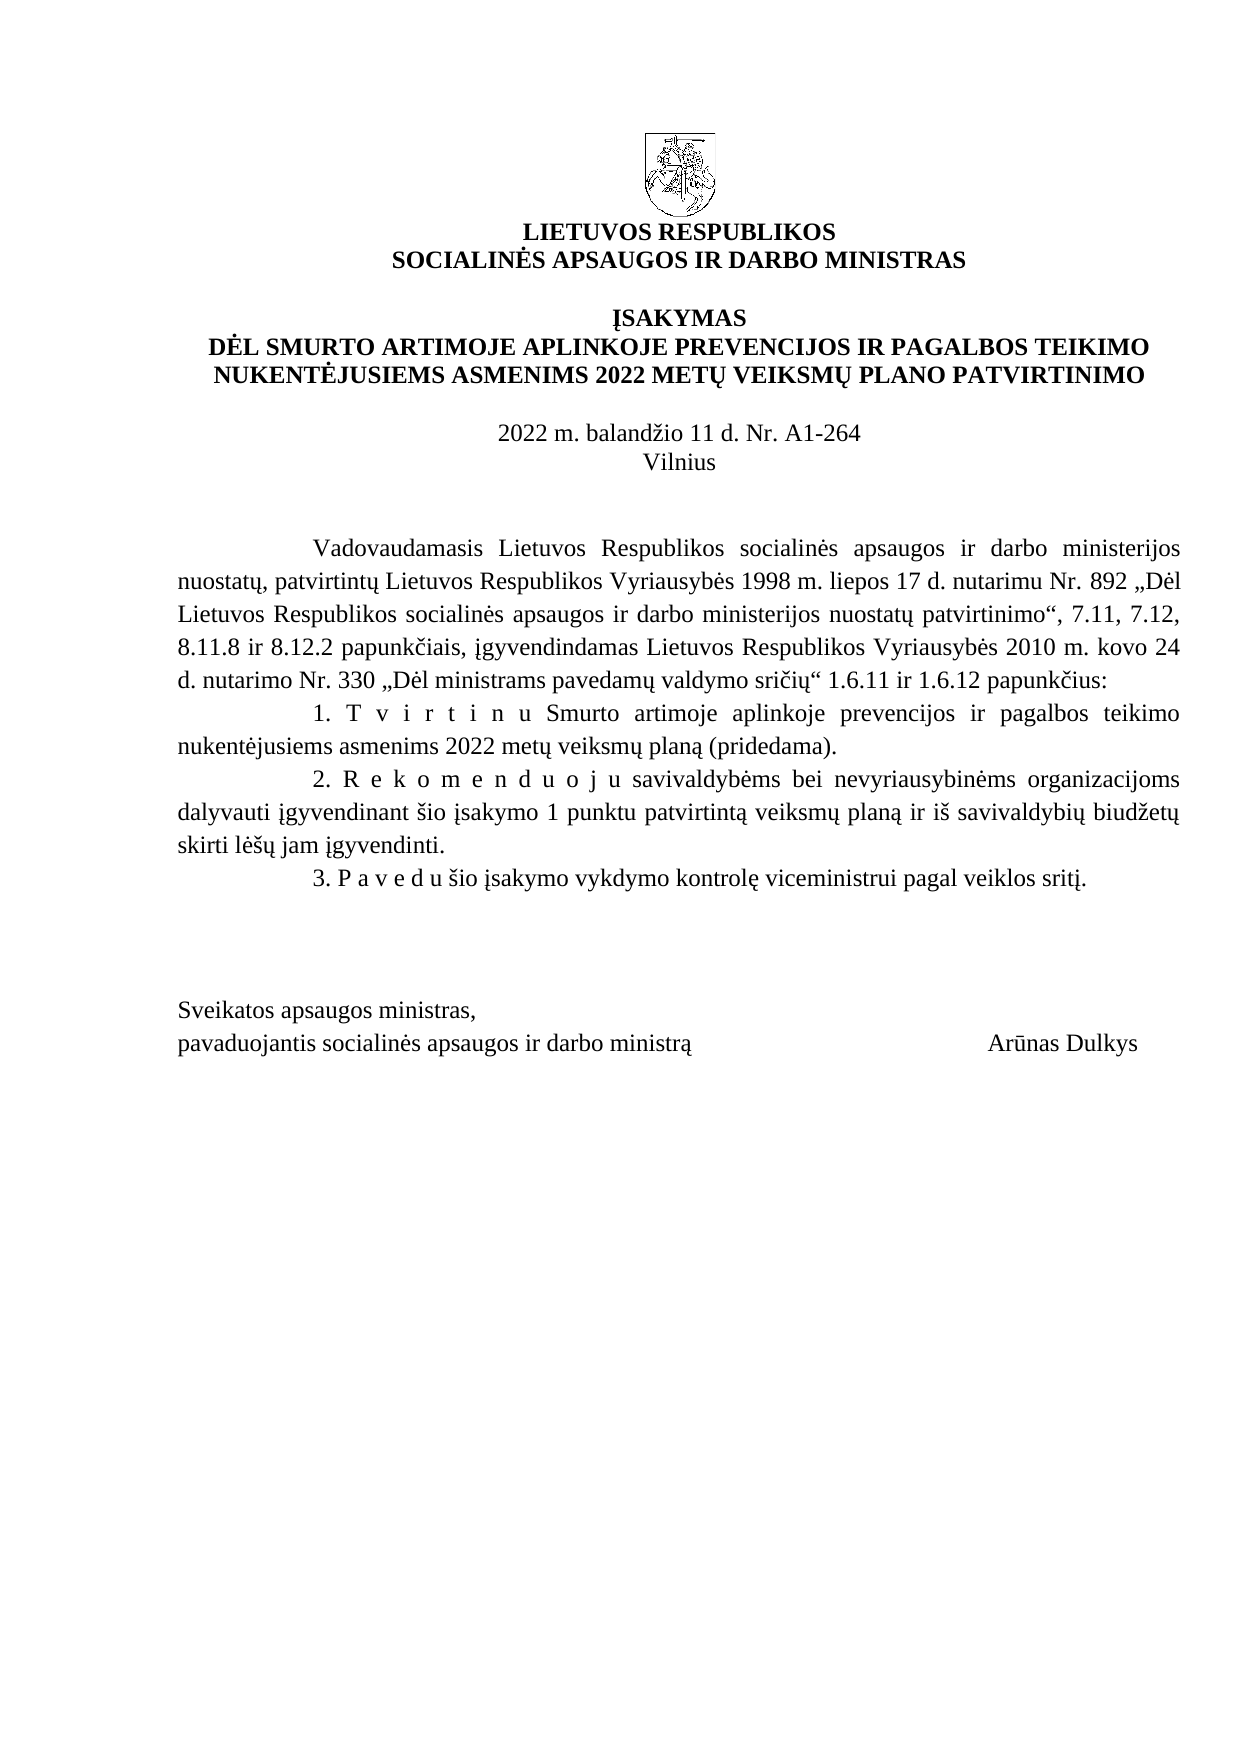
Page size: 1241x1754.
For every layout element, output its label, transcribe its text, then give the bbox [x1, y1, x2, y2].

text Sveikatos apsaugos ministras, [177, 995, 1181, 1024]
text DĖL smurto artimoje aplinkoje prevencijos ir pagalbos teikimo nukentėjusiems asmenims 2022 METŲ VEIKSMŲ PLANO PATVIRTINIMO [177, 332, 1181, 389]
text Vadovaudamasis Lietuvos Respublikos socialinės apsaugos ir darbo ministerijos nuostatų, patvirtintų Lietuvos Respublikos Vyriausybės 1998 m. liepos 17 d. nutarimu Nr. 892 „Dėl Lietuvos Respublikos socialinės apsaugos ir darbo ministerijos nuostatų patvirtinimo“, 7.11, 7.12, 8.11.8 ir 8.12.2 papunkčiais, įgyvendindamas Lietuvos Respublikos Vyriausybės 2010 m. kovo 24 d. nutarimo Nr. 330 „Dėl ministrams pavedamų valdymo sričių“ 1.6.11 ir 1.6.12 papunkčius: [177, 533, 1181, 694]
text 2022 m. balandžio 11 d. Nr. A1-264 [177, 418, 1181, 447]
text SOCIALINĖS APSAUGOS IR DARBO MINISTRAS [177, 245, 1181, 274]
text Vilnius [177, 447, 1181, 475]
text LIETUVOS RESPUBLIKOS [177, 217, 1181, 245]
text 2. R e k o m e n d u o j u savivaldybėms bei nevyriausybinėms organizacijoms dalyvauti įgyvendinant šio įsakymo 1 punktu patvirtintą veiksmų planą ir iš savivaldybių biudžetų skirti lėšų jam įgyvendinti. [177, 764, 1181, 859]
text 1. T v i r t i n u Smurto artimoje aplinkoje prevencijos ir pagalbos teikimo nukentėjusiems asmenims 2022 metų veiksmų planą (pridedama). [177, 698, 1181, 760]
text ĮSAKYMAS [177, 303, 1181, 332]
text pavaduojantis socialinės apsaugos ir darbo ministrą Arūnas Dulkys [177, 1028, 1181, 1057]
text 3. P a v e d u šio įsakymo vykdymo kontrolę viceministrui pagal veiklos sritį. [177, 863, 1181, 892]
